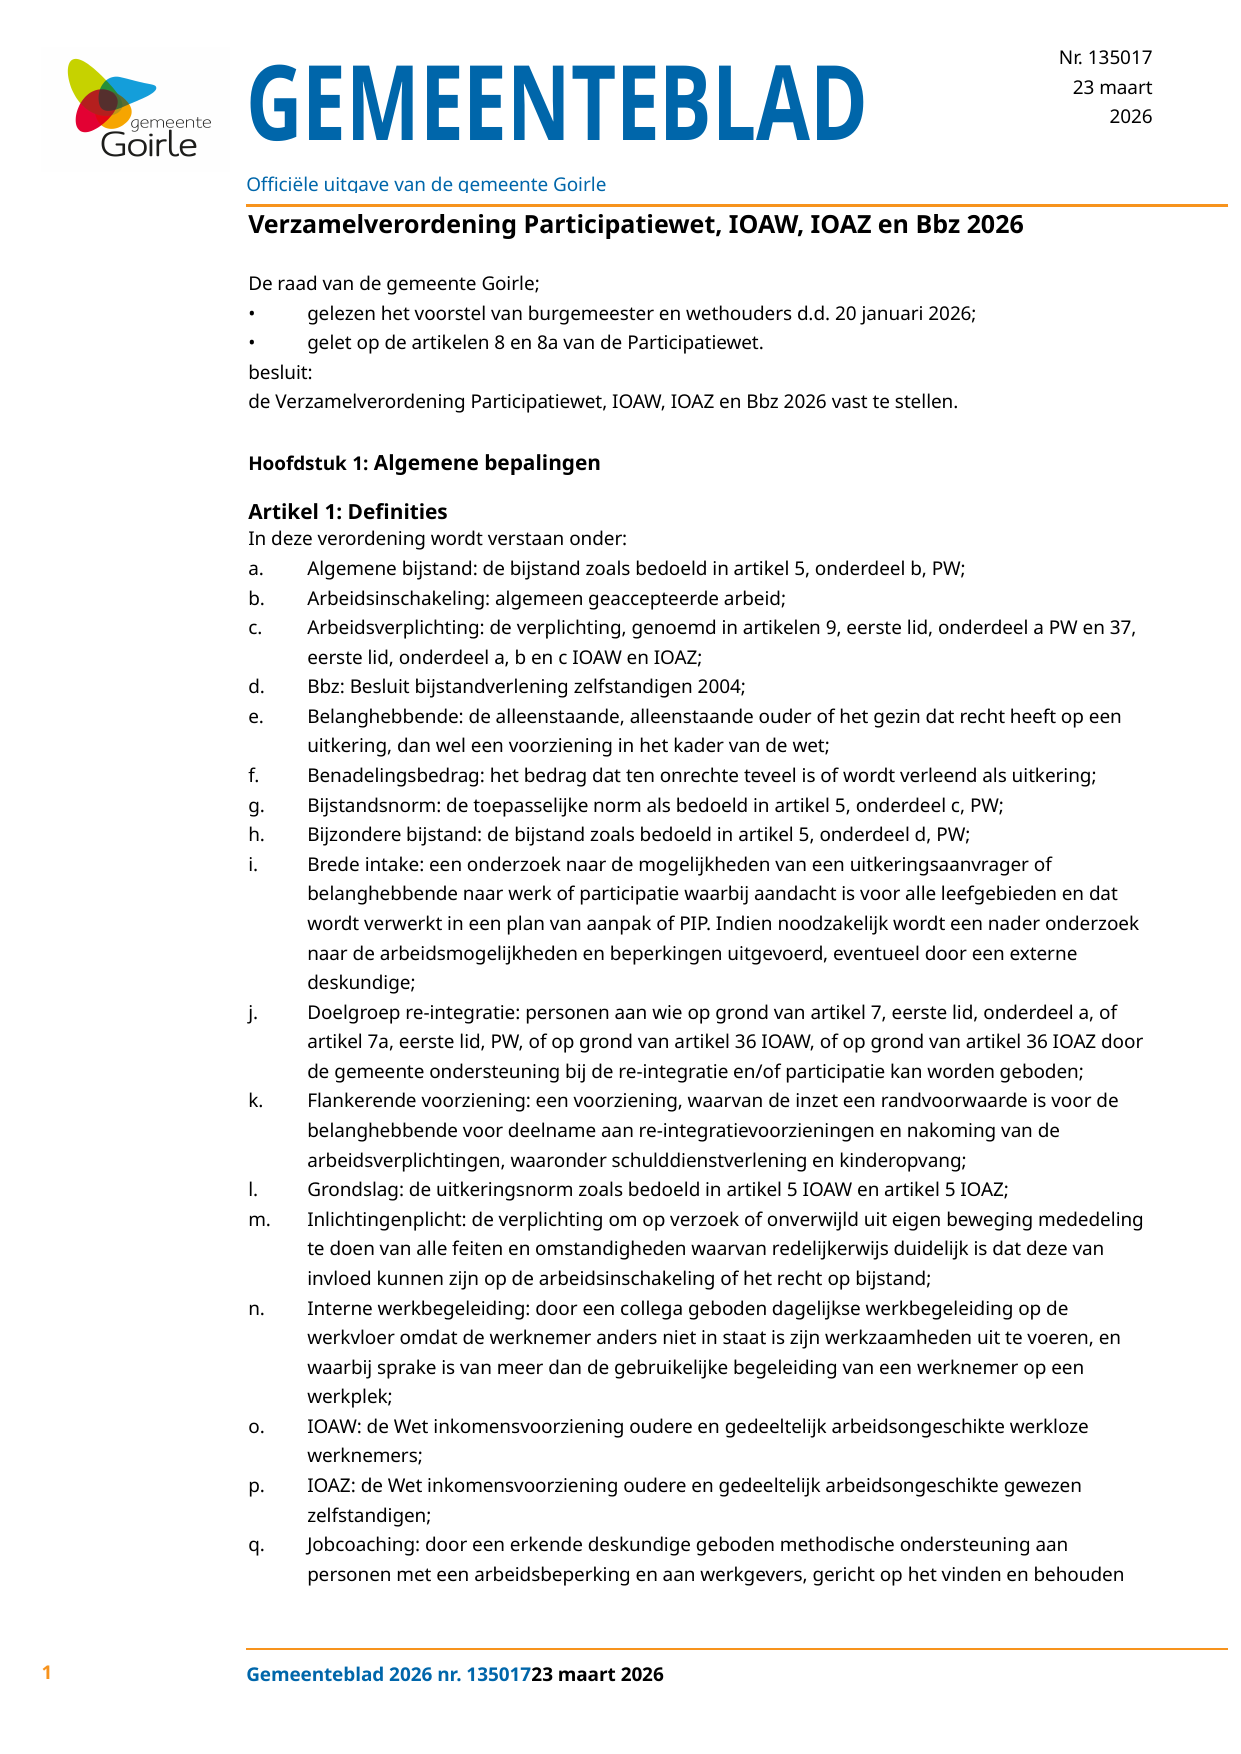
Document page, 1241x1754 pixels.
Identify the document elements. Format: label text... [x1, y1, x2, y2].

text Verzamelverordening Participatiewet, IOAW, IOAZ en Bbz 2026 [248, 207, 1152, 241]
list Arbeidsverplichting: de verplichting, genoemd in artikelen 9, eerste lid, onderdeel a PW en 37, eerste lid, onderdeel a, b en c IOAW en IOAZ; [248, 614, 1152, 669]
list Flankerende voorziening: een voorziening, waarvan de inzet een randvoorwaarde is voor de belanghebbende voor deelname aan re-integratievoorzieningen en nakoming van de arbeidsverplichtingen, waaronder schulddienstverlening en kinderopvang; [248, 1088, 1152, 1172]
list gelezen het voorstel van burgemeester en wethouders d.d. 20 januari 2026; [248, 300, 1152, 326]
list IOAZ: de Wet inkomensvoorziening oudere en gedeeltelijk arbeidsongeschikte gewezen zelfstandigen; [248, 1472, 1152, 1527]
list Algemene bijstand: de bijstand zoals bedoeld in artikel 5, onderdeel b, PW; [248, 555, 1152, 581]
list Belanghebbende: de alleenstaande, alleenstaande ouder of het gezin dat recht heeft op een uitkering, dan wel een voorziening in het kader van de wet; [248, 703, 1152, 758]
text de Verzamelverordening Participatiewet, IOAW, IOAZ en Bbz 2026 vast te stellen. [248, 389, 1152, 414]
list Brede intake: een onderzoek naar de mogelijkheden van een uitkeringsaanvrager of belanghebbende naar werk of participatie waarbij aandacht is voor alle leefgebieden en dat wordt verwerkt in een plan van aanpak of PIP. Indien noodzakelijk wordt een nader onderzoek naar de arbeidsmogelijkheden en beperkingen uitgevoerd, eventueel door een externe deskundige; [248, 851, 1152, 995]
list Interne werkbegeleiding: door een collega geboden dagelijkse werkbegeleiding op de werkvloer omdat de werknemer anders niet in staat is zijn werkzaamheden uit te voeren, en waarbij sprake is van meer dan de gebruikelijke begeleiding van een werknemer op een werkplek; [248, 1295, 1152, 1409]
list Bijstandsnorm: de toepasselijke norm als bedoeld in artikel 5, onderdeel c, PW; [248, 792, 1152, 817]
list Bijzondere bijstand: de bijstand zoals bedoeld in artikel 5, onderdeel d, PW; [248, 821, 1152, 847]
list gelet op de artikelen 8 en 8a van de Participatiewet. [248, 329, 1152, 355]
picture [41, 47, 231, 172]
list Jobcoaching: door een erkende deskundige geboden methodische ondersteuning aan personen met een arbeidsbeperking en aan werkgevers, gericht op het vinden en behouden [248, 1531, 1152, 1587]
list Inlichtingenplicht: de verplichting om op verzoek of onverwijld uit eigen beweging mededeling te doen van alle feiten en omstandigheden waarvan redelijkerwijs duidelijk is dat deze van invloed kunnen zijn op de arbeidsinschakeling of het recht op bijstand; [248, 1206, 1152, 1291]
list Doelgroep re-integratie: personen aan wie op grond van artikel 7, eerste lid, onderdeel a, of artikel 7a, eerste lid, PW, of op grond van artikel 36 IOAW, of op grond van artikel 36 IOAZ door de gemeente ondersteuning bij de re-integratie en/of participatie kan worden geboden; [248, 999, 1152, 1084]
list IOAW: de Wet inkomensvoorziening oudere en gedeeltelijk arbeidsongeschikte werkloze werknemers; [248, 1413, 1152, 1468]
text Artikel 1: Definities [248, 497, 1152, 526]
text De raad van de gemeente Goirle; [248, 270, 1152, 296]
text In deze verordening wordt verstaan onder: [248, 526, 1152, 551]
list Arbeidsinschakeling: algemeen geaccepteerde arbeid; [248, 585, 1152, 610]
text besluit: [248, 359, 1152, 385]
list Benadelingsbedrag: het bedrag dat ten onrechte teveel is of wordt verleend als uitkering; [248, 762, 1152, 788]
list Grondslag: de uitkeringsnorm zoals bedoeld in artikel 5 IOAW en artikel 5 IOAZ; [248, 1176, 1152, 1202]
list Bbz: Besluit bijstandverlening zelfstandigen 2004; [248, 673, 1152, 699]
text Hoofdstuk 1: Algemene bepalingen [248, 448, 1152, 476]
